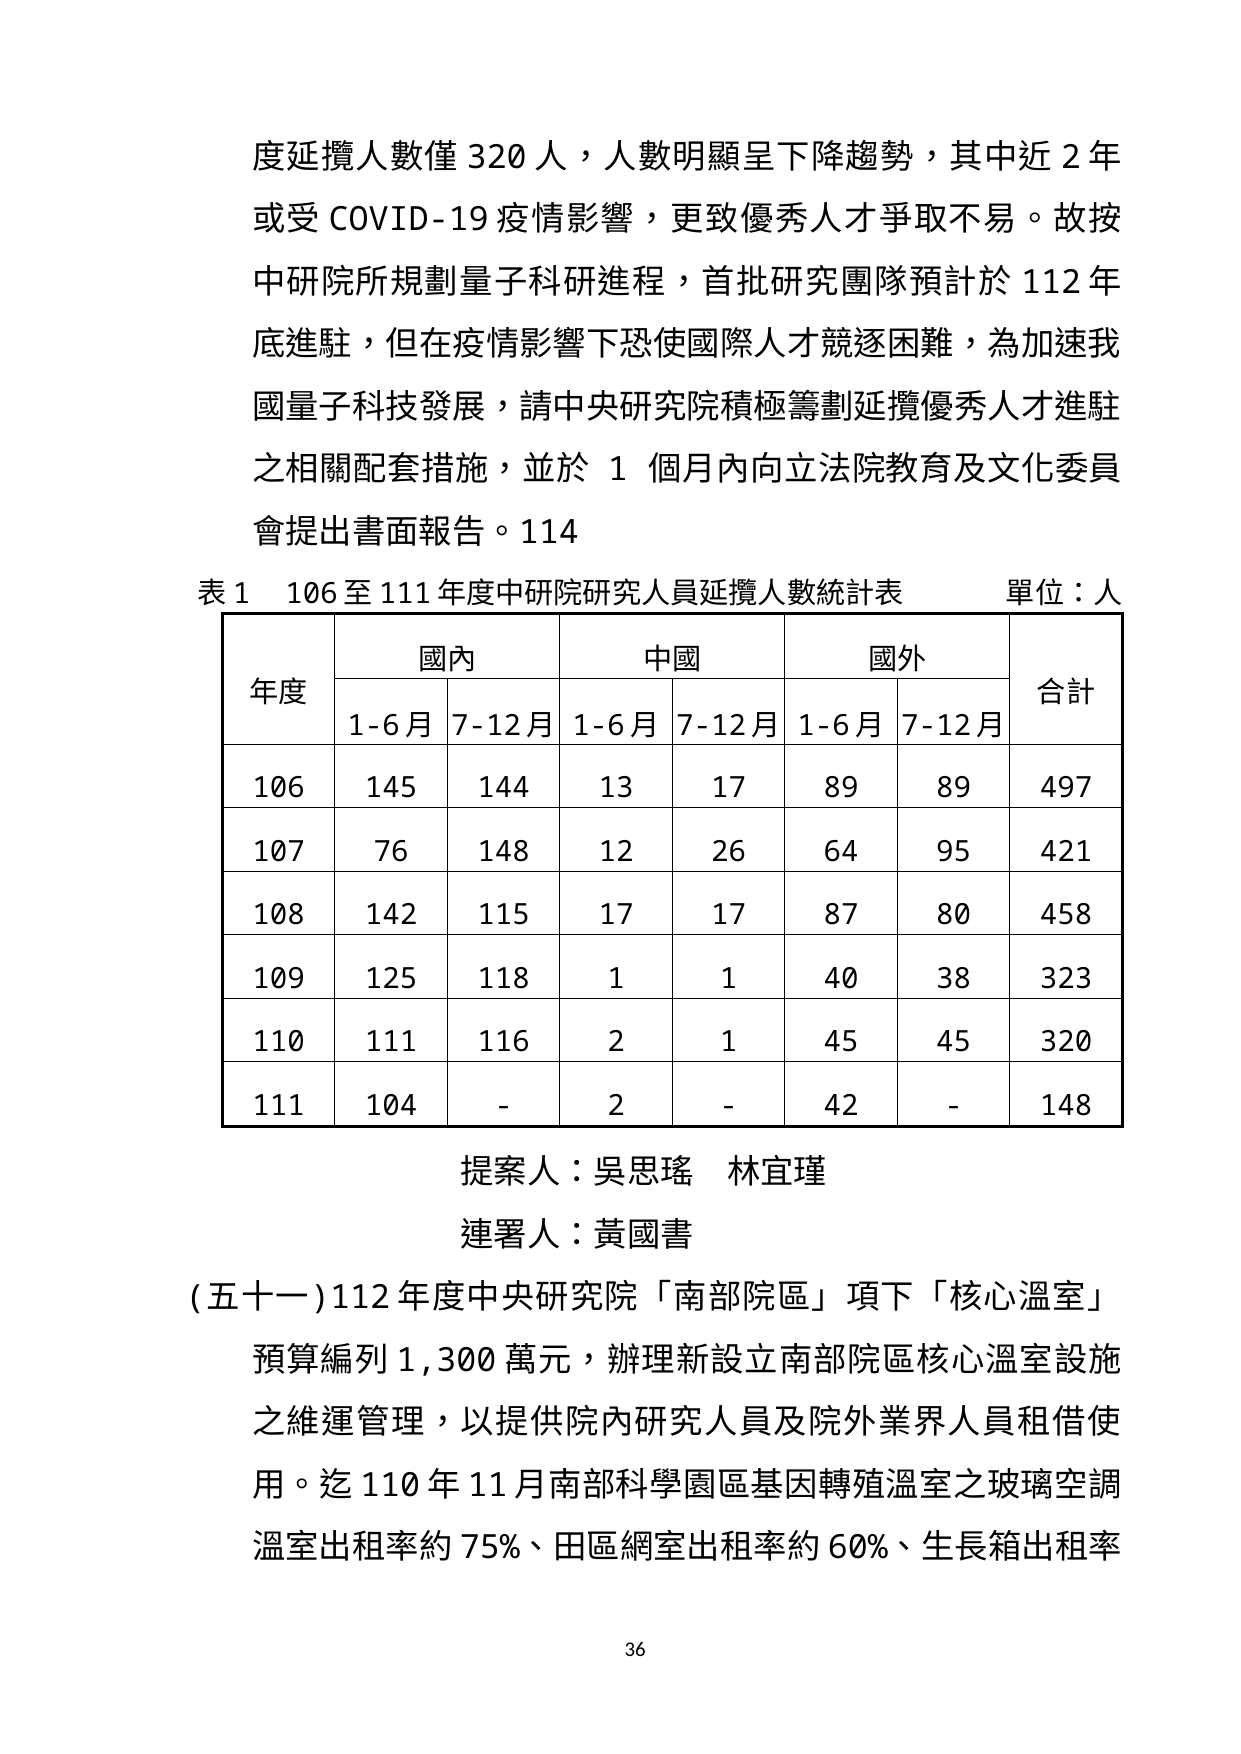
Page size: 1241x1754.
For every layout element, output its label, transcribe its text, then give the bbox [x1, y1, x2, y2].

table_cell 108 [224, 872, 334, 934]
table_cell 26 [673, 808, 784, 871]
text 提案人：吳思瑤 林宜瑾 [460, 1128, 1122, 1190]
table_cell 1 [560, 935, 672, 998]
table_cell 2 [560, 999, 672, 1061]
table_cell 87 [785, 872, 897, 934]
text 度延攬人數僅320人，人數明顯呈下降趨勢，其中近2年或受COVID-19疫情影響，更致優秀人才爭取不易。故按中研院所規劃量子科研進程，首批研究團隊預計於112年底進駐，但在疫情影響下恐使國際人才競逐困難，為加速我國量子科技發展，請中央研究院積極籌劃延攬優秀人才進駐之相關配套措施，並於 1 個月內向立法院教育及文化委員會提出書面報告。114 [185, 112, 1122, 550]
table_cell 497 [1010, 745, 1121, 807]
table_cell 17 [673, 745, 784, 807]
table_cell 116 [448, 999, 559, 1061]
table_cell 104 [335, 1062, 447, 1125]
table_cell 7-12月 [448, 679, 559, 743]
table_cell 148 [1010, 1062, 1121, 1125]
table_cell 1 [673, 999, 784, 1061]
table_cell 7-12月 [898, 679, 1009, 743]
table_cell 111 [335, 999, 447, 1061]
table_header 年度 [224, 615, 334, 743]
table_cell 1-6月 [560, 679, 672, 743]
table_cell 17 [560, 872, 672, 934]
table_cell 115 [448, 872, 559, 934]
table_cell 64 [785, 808, 897, 871]
table_cell 107 [224, 808, 334, 871]
table_cell 13 [560, 745, 672, 807]
table_cell 458 [1010, 872, 1121, 934]
table_cell 7-12月 [673, 679, 784, 743]
table_cell 40 [785, 935, 897, 998]
table_header 中國 [560, 615, 784, 678]
table_cell - [448, 1062, 559, 1125]
table_cell 148 [448, 808, 559, 871]
table_cell 1-6月 [785, 679, 897, 743]
text 表1 106至111年度中研院研究人員延攬人數統計表 單位：人 [148, 550, 1122, 612]
table_cell 2 [560, 1062, 672, 1125]
table_cell 111 [224, 1062, 334, 1125]
table_cell 110 [224, 999, 334, 1061]
text 連署人：黃國書 [460, 1190, 1122, 1253]
table_cell 125 [335, 935, 447, 998]
table_cell 42 [785, 1062, 897, 1125]
table_header 國內 [335, 615, 559, 678]
table_cell - [898, 1062, 1009, 1125]
table_cell 106 [224, 745, 334, 807]
table_cell 1 [673, 935, 784, 998]
table_cell 17 [673, 872, 784, 934]
table_cell 89 [898, 745, 1009, 807]
table_cell 95 [898, 808, 1009, 871]
table_cell 1-6月 [335, 679, 447, 743]
text (五十一)112年度中央研究院「南部院區」項下「核心溫室」預算編列1,300萬元，辦理新設立南部院區核心溫室設施之維運管理，以提供院內研究人員及院外業界人員租借使用。迄110年11月南部科學園區基因轉殖溫室之玻璃空調溫室出租率約75%、田區網室出租率約60%、生長箱出租率 [185, 1253, 1122, 1565]
table_cell 323 [1010, 935, 1121, 998]
table_cell 145 [335, 745, 447, 807]
table_cell 320 [1010, 999, 1121, 1061]
table_cell 109 [224, 935, 334, 998]
table_cell 80 [898, 872, 1009, 934]
table_header 國外 [785, 615, 1009, 678]
table_cell 421 [1010, 808, 1121, 871]
table_cell 45 [785, 999, 897, 1061]
table_cell 142 [335, 872, 447, 934]
table_cell - [673, 1062, 784, 1125]
table_cell 76 [335, 808, 447, 871]
table_cell 12 [560, 808, 672, 871]
table_cell 89 [785, 745, 897, 807]
table_cell 38 [898, 935, 1009, 998]
table_cell 45 [898, 999, 1009, 1061]
table_cell 144 [448, 745, 559, 807]
table_header 合計 [1010, 615, 1121, 743]
table_cell 118 [448, 935, 559, 998]
